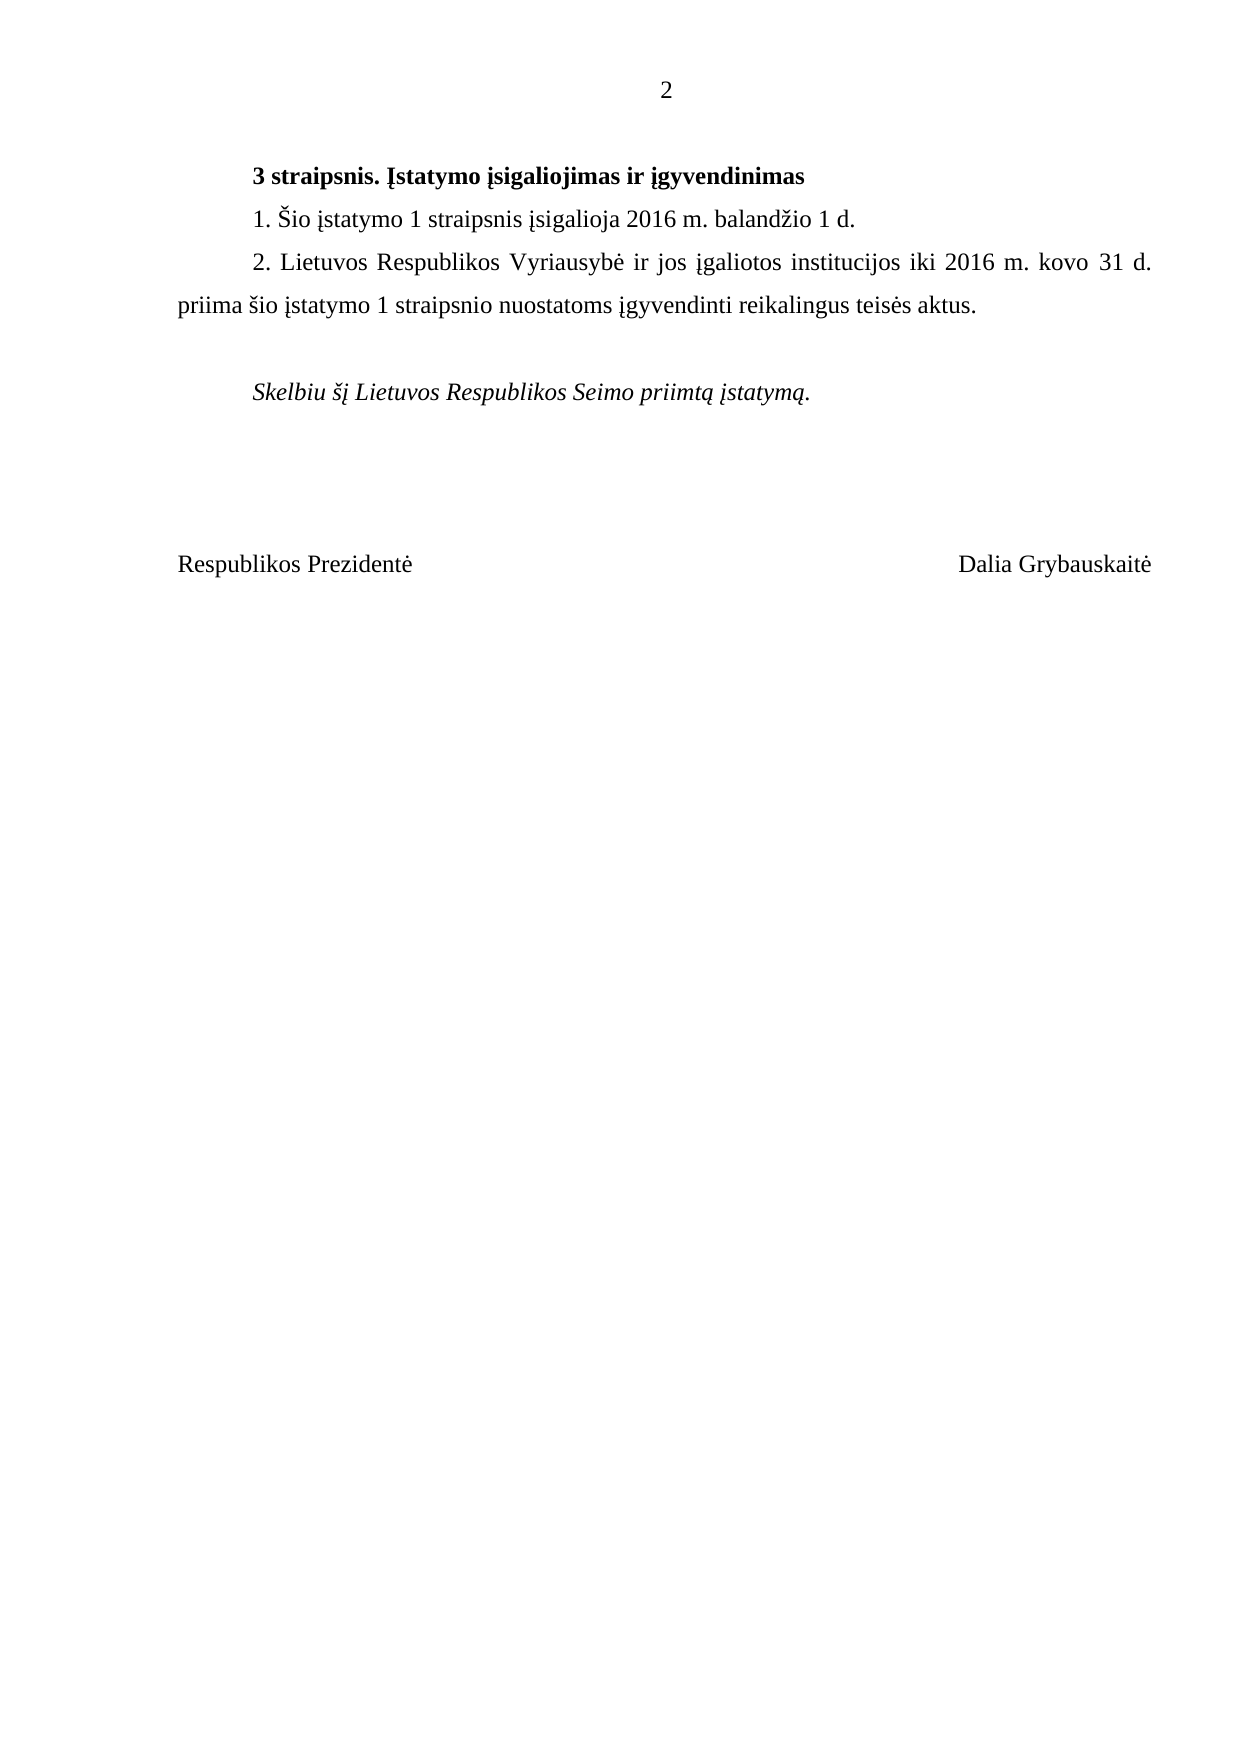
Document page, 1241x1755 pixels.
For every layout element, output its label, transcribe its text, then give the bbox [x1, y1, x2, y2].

text 2. Lietuvos Respublikos Vyriausybė ir jos įgaliotos institucijos iki 2016 m. kovo 31 d. priima šio įstatymo 1 straipsnio nuostatoms įgyvendinti reikalingus teisės aktus. [177, 247, 1152, 319]
text 1. Šio įstatymo 1 straipsnis įsigalioja 2016 m. balandžio 1 d. [177, 204, 1152, 233]
text 3 straipsnis. Įstatymo įsigaliojimas ir įgyvendinimas [177, 161, 1152, 190]
text Skelbiu šį Lietuvos Respublikos Seimo priimtą įstatymą. [177, 377, 1152, 406]
text Respublikos Prezidentė Dalia Grybauskaitė [177, 549, 1152, 578]
